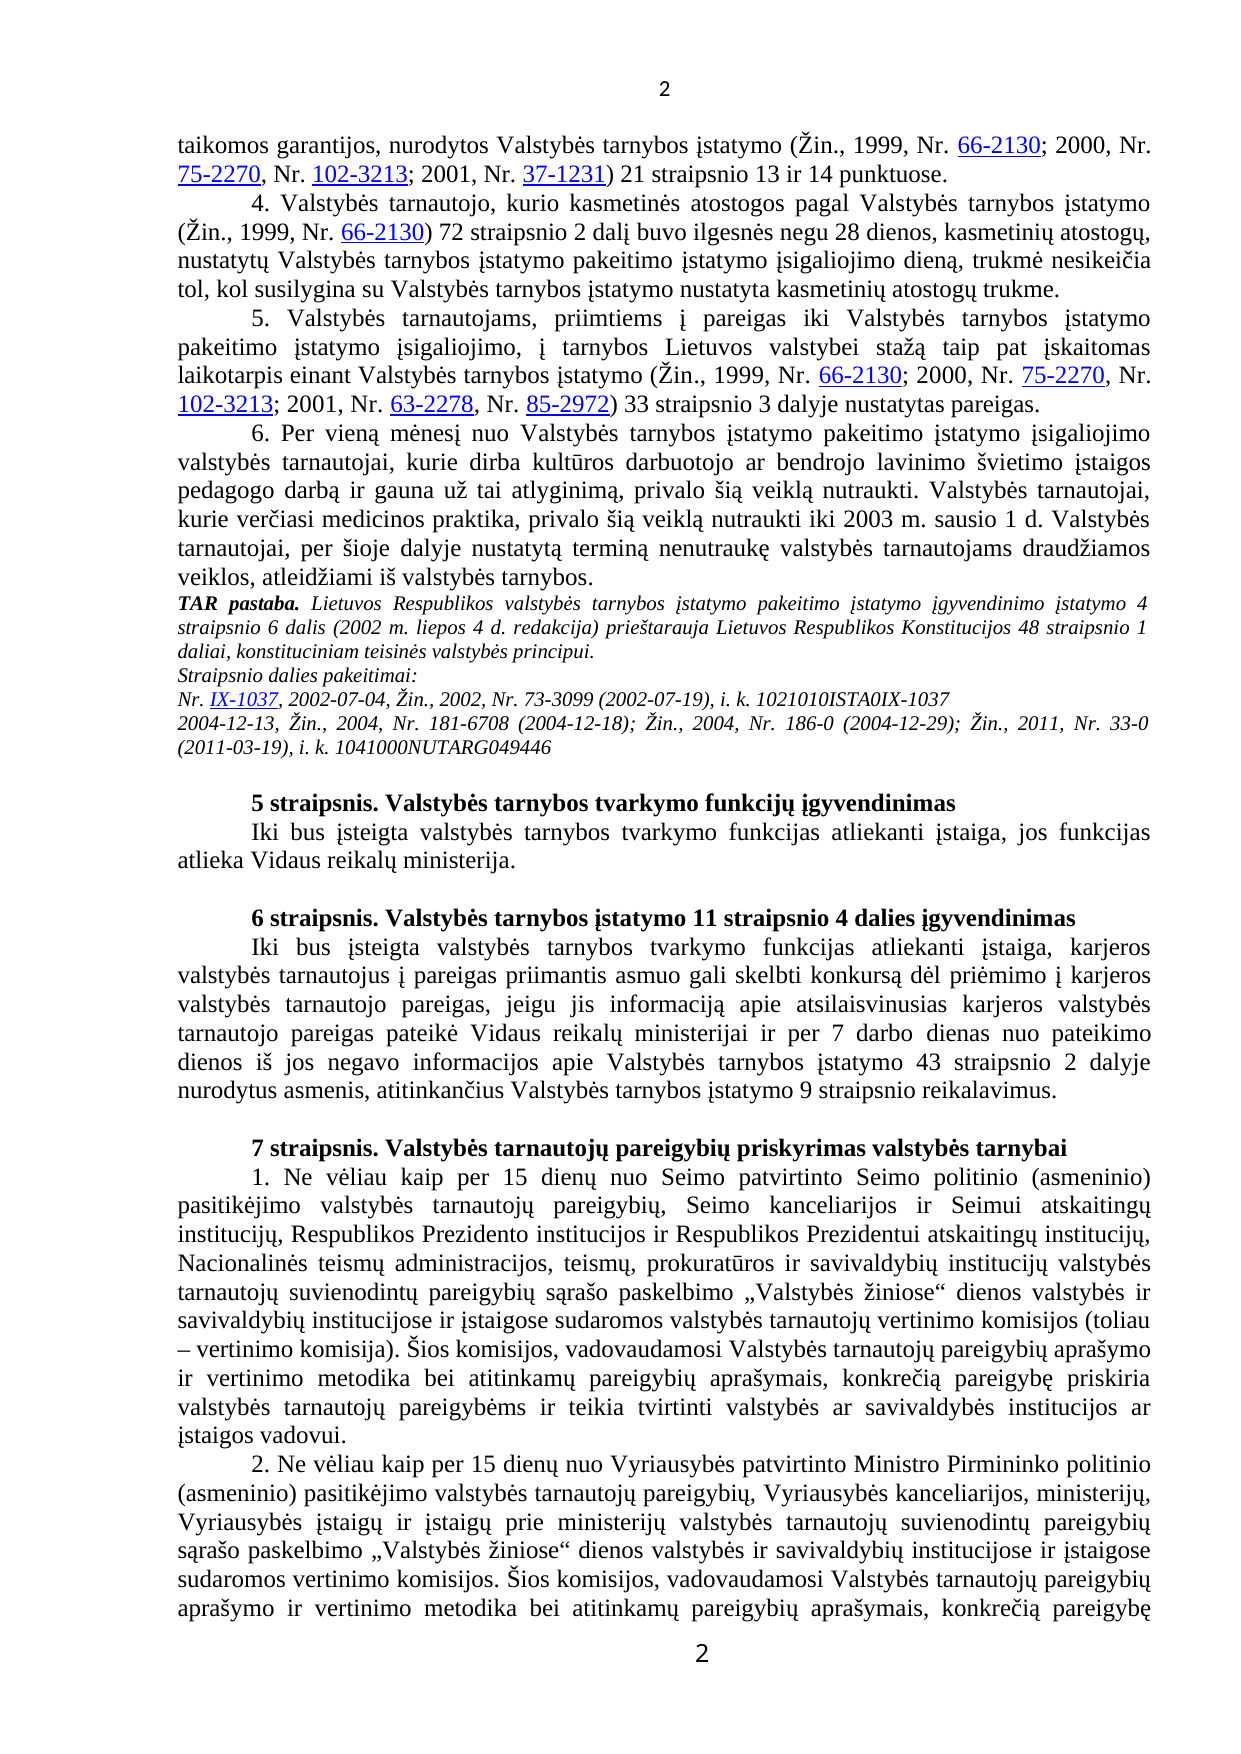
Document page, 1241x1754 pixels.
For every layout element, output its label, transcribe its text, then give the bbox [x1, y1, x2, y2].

text 2. Ne vėliau kaip per 15 dienų nuo Vyriausybės patvirtinto Ministro Pirmininko politinio (asmeninio) pasitikėjimo valstybės tarnautojų pareigybių, Vyriausybės kanceliarijos, ministerijų, Vyriausybės įstaigų ir įstaigų prie ministerijų valstybės tarnautojų suvienodintų pareigybių sąrašo paskelbimo „Valstybės žiniose“ dienos valstybės ir savivaldybių institucijose ir įstaigose sudaromos vertinimo komisijos. Šios komisijos, vadovaudamosi Valstybės tarnautojų pareigybių aprašymo ir vertinimo metodika bei atitinkamų pareigybių aprašymais, konkrečią pareigybę [177, 1449, 1152, 1622]
text 1. Ne vėliau kaip per 15 dienų nuo Seimo patvirtinto Seimo politinio (asmeninio) pasitikėjimo valstybės tarnautojų pareigybių, Seimo kanceliarijos ir Seimui atskaitingų institucijų, Respublikos Prezidento institucijos ir Respublikos Prezidentui atskaitingų institucijų, Nacionalinės teismų administracijos, teismų, prokuratūros ir savivaldybių institucijų valstybės tarnautojų suvienodintų pareigybių sąrašo paskelbimo „Valstybės žiniose“ dienos valstybės ir savivaldybių institucijose ir įstaigose sudaromos valstybės tarnautojų vertinimo komisijos (toliau – vertinimo komisija). Šios komisijos, vadovaudamosi Valstybės tarnautojų pareigybių aprašymo ir vertinimo metodika bei atitinkamų pareigybių aprašymais, konkrečią pareigybę priskiria valstybės tarnautojų pareigybėms ir teikia tvirtinti valstybės ar savivaldybės institucijos ar įstaigos vadovui. [177, 1162, 1152, 1449]
text 4. Valstybės tarnautojo, kurio kasmetinės atostogos pagal Valstybės tarnybos įstatymo (Žin., 1999, Nr. 66-2130) 72 straipsnio 2 dalį buvo ilgesnės negu 28 dienos, kasmetinių atostogų, nustatytų Valstybės tarnybos įstatymo pakeitimo įstatymo įsigaliojimo dieną, trukmė nesikeičia tol, kol susilygina su Valstybės tarnybos įstatymo nustatyta kasmetinių atostogų trukme. [177, 188, 1152, 303]
text Iki bus įsteigta valstybės tarnybos tvarkymo funkcijas atliekanti įstaiga, karjeros valstybės tarnautojus į pareigas priimantis asmuo gali skelbti konkursą dėl priėmimo į karjeros valstybės tarnautojo pareigas, jeigu jis informaciją apie atsilaisvinusias karjeros valstybės tarnautojo pareigas pateikė Vidaus reikalų ministerijai ir per 7 darbo dienas nuo pateikimo dienos iš jos negavo informacijos apie Valstybės tarnybos įstatymo 43 straipsnio 2 dalyje nurodytus asmenis, atitinkančius Valstybės tarnybos įstatymo 9 straipsnio reikalavimus. [177, 932, 1152, 1104]
text 6 straipsnis. Valstybės tarnybos įstatymo 11 straipsnio 4 dalies įgyvendinimas [177, 903, 1152, 932]
text 5 straipsnis. Valstybės tarnybos tvarkymo funkcijų įgyvendinimas [177, 788, 1152, 817]
text Nr. IX-1037, 2002-07-04, Žin., 2002, Nr. 73-3099 (2002-07-19), i. k. 1021010ISTA0IX-1037 [177, 687, 1152, 711]
text 6. Per vieną mėnesį nuo Valstybės tarnybos įstatymo pakeitimo įstatymo įsigaliojimo valstybės tarnautojai, kurie dirba kultūros darbuotojo ar bendrojo lavinimo švietimo įstaigos pedagogo darbą ir gauna už tai atlyginimą, privalo šią veiklą nutraukti. Valstybės tarnautojai, kurie verčiasi medicinos praktika, privalo šią veiklą nutraukti iki 2003 m. sausio 1 d. Valstybės tarnautojai, per šioje dalyje nustatytą terminą nenutraukę valstybės tarnautojams draudžiamos veiklos, atleidžiami iš valstybės tarnybos. [177, 418, 1152, 591]
text 2004-12-13, Žin., 2004, Nr. 181-6708 (2004-12-18); Žin., 2004, Nr. 186-0 (2004-12-29); Žin., 2011, Nr. 33-0 (2011-03-19), i. k. 1041000NUTARG049446 [177, 711, 1152, 759]
text 5. Valstybės tarnautojams, priimtiems į pareigas iki Valstybės tarnybos įstatymo pakeitimo įstatymo įsigaliojimo, į tarnybos Lietuvos valstybei stažą taip pat įskaitomas laikotarpis einant Valstybės tarnybos įstatymo (Žin., 1999, Nr. 66-2130; 2000, Nr. 75-2270, Nr. 102-3213; 2001, Nr. 63-2278, Nr. 85-2972) 33 straipsnio 3 dalyje nustatytas pareigas. [177, 303, 1152, 418]
text taikomos garantijos, nurodytos Valstybės tarnybos įstatymo (Žin., 1999, Nr. 66-2130; 2000, Nr. 75-2270, Nr. 102-3213; 2001, Nr. 37-1231) 21 straipsnio 13 ir 14 punktuose. [177, 131, 1152, 188]
text Straipsnio dalies pakeitimai: [177, 663, 1152, 687]
text Iki bus įsteigta valstybės tarnybos tvarkymo funkcijas atliekanti įstaiga, jos funkcijas atlieka Vidaus reikalų ministerija. [177, 817, 1152, 874]
text TAR pastaba. Lietuvos Respublikos valstybės tarnybos įstatymo pakeitimo įstatymo įgyvendinimo įstatymo 4 straipsnio 6 dalis (2002 m. liepos 4 d. redakcija) prieštarauja Lietuvos Respublikos Konstitucijos 48 straipsnio 1 daliai, konstituciniam teisinės valstybės principui. [177, 591, 1152, 663]
text 7 straipsnis. Valstybės tarnautojų pareigybių priskyrimas valstybės tarnybai [177, 1133, 1152, 1162]
